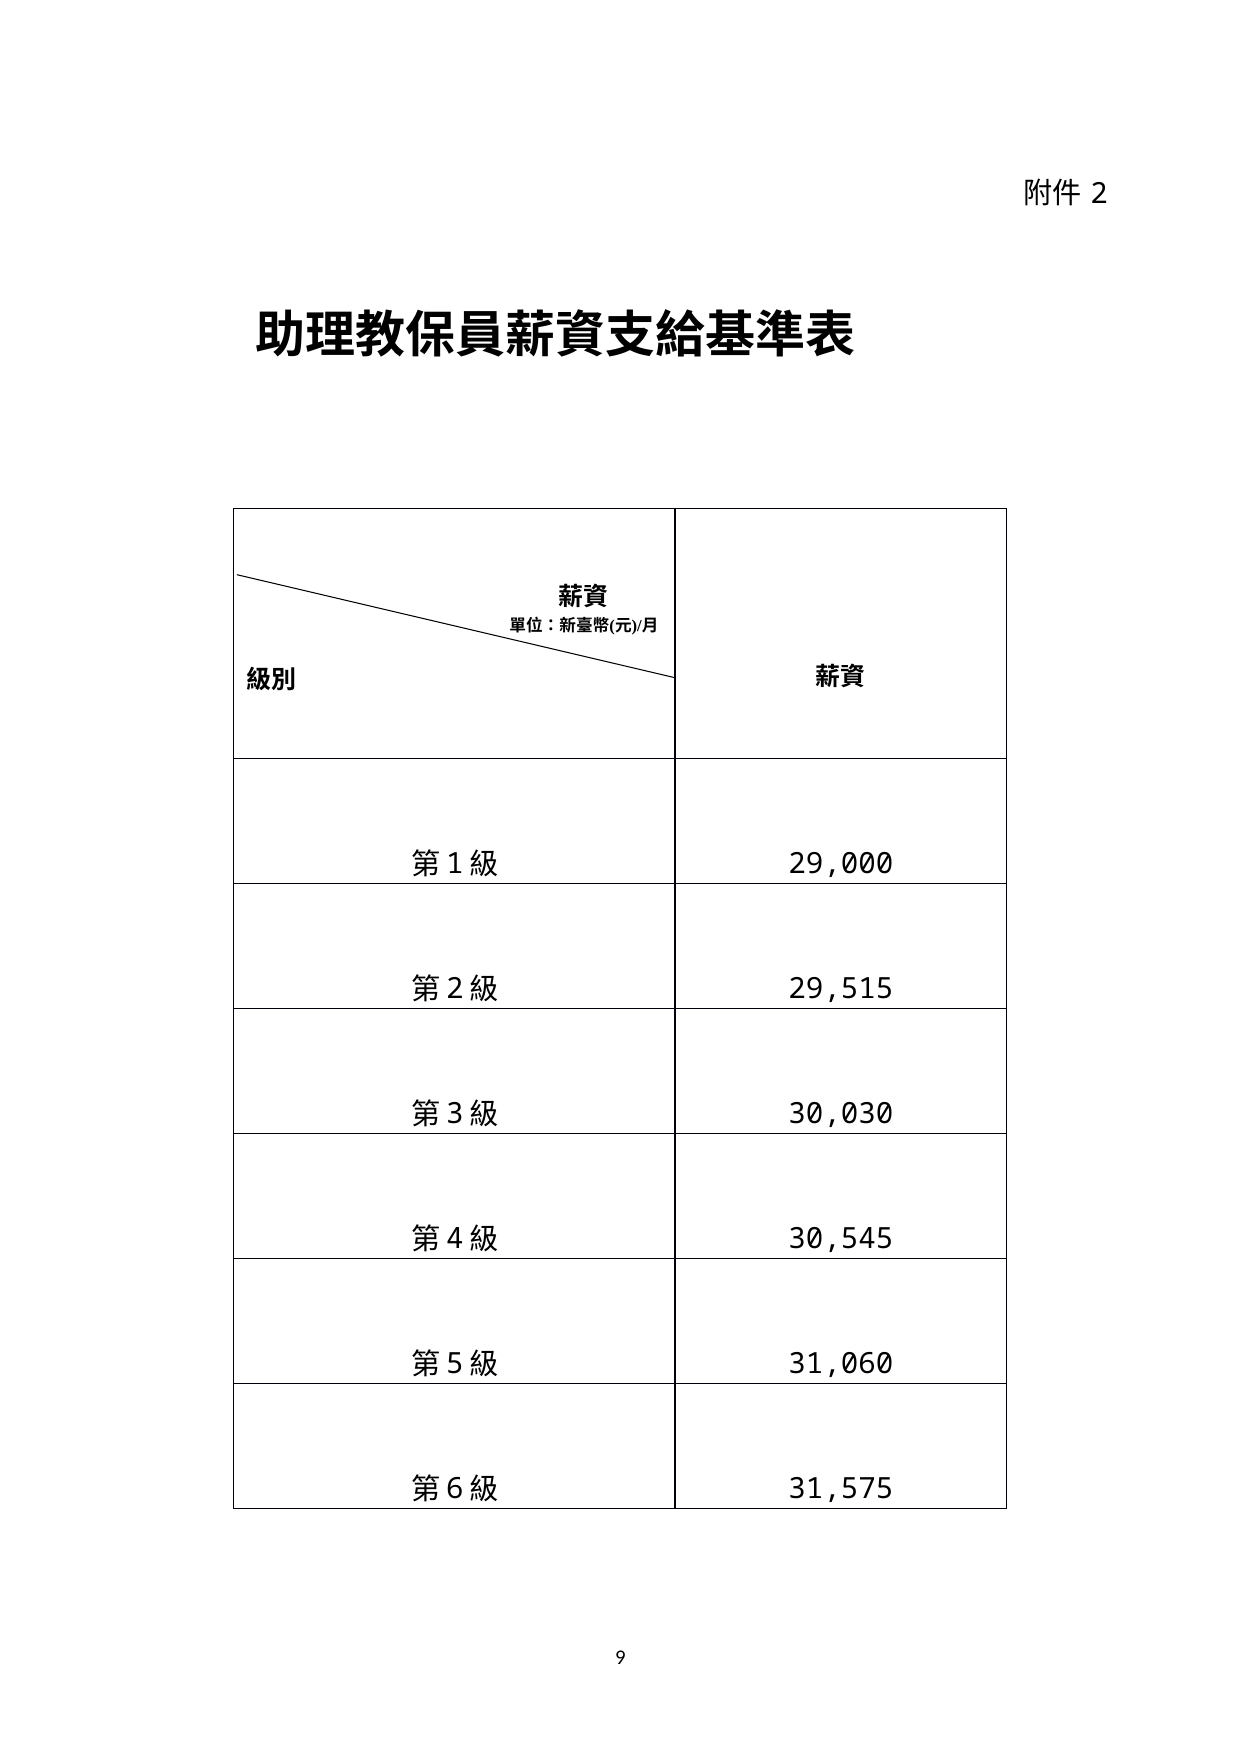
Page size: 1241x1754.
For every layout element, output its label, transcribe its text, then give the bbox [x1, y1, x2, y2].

table_cell 第5級 [234, 1259, 674, 1383]
table_cell 31,575 [676, 1384, 1006, 1508]
table_cell 30,545 [676, 1134, 1006, 1258]
table_header 薪資 [676, 509, 1006, 758]
table_cell 31,060 [676, 1259, 1006, 1383]
table_cell 29,515 [676, 884, 1006, 1008]
table_cell 第2級 [234, 884, 674, 1008]
table_cell 29,000 [676, 759, 1006, 883]
text 助理教保員薪資支給基準表 [89, 258, 1066, 383]
table_cell 第3級 [234, 1009, 674, 1133]
table_cell 第4級 [234, 1134, 674, 1258]
table_cell 30,030 [676, 1009, 1006, 1133]
table_cell 第1級 [234, 759, 674, 883]
table_header [234, 509, 674, 758]
table_cell 第6級 [234, 1384, 674, 1508]
